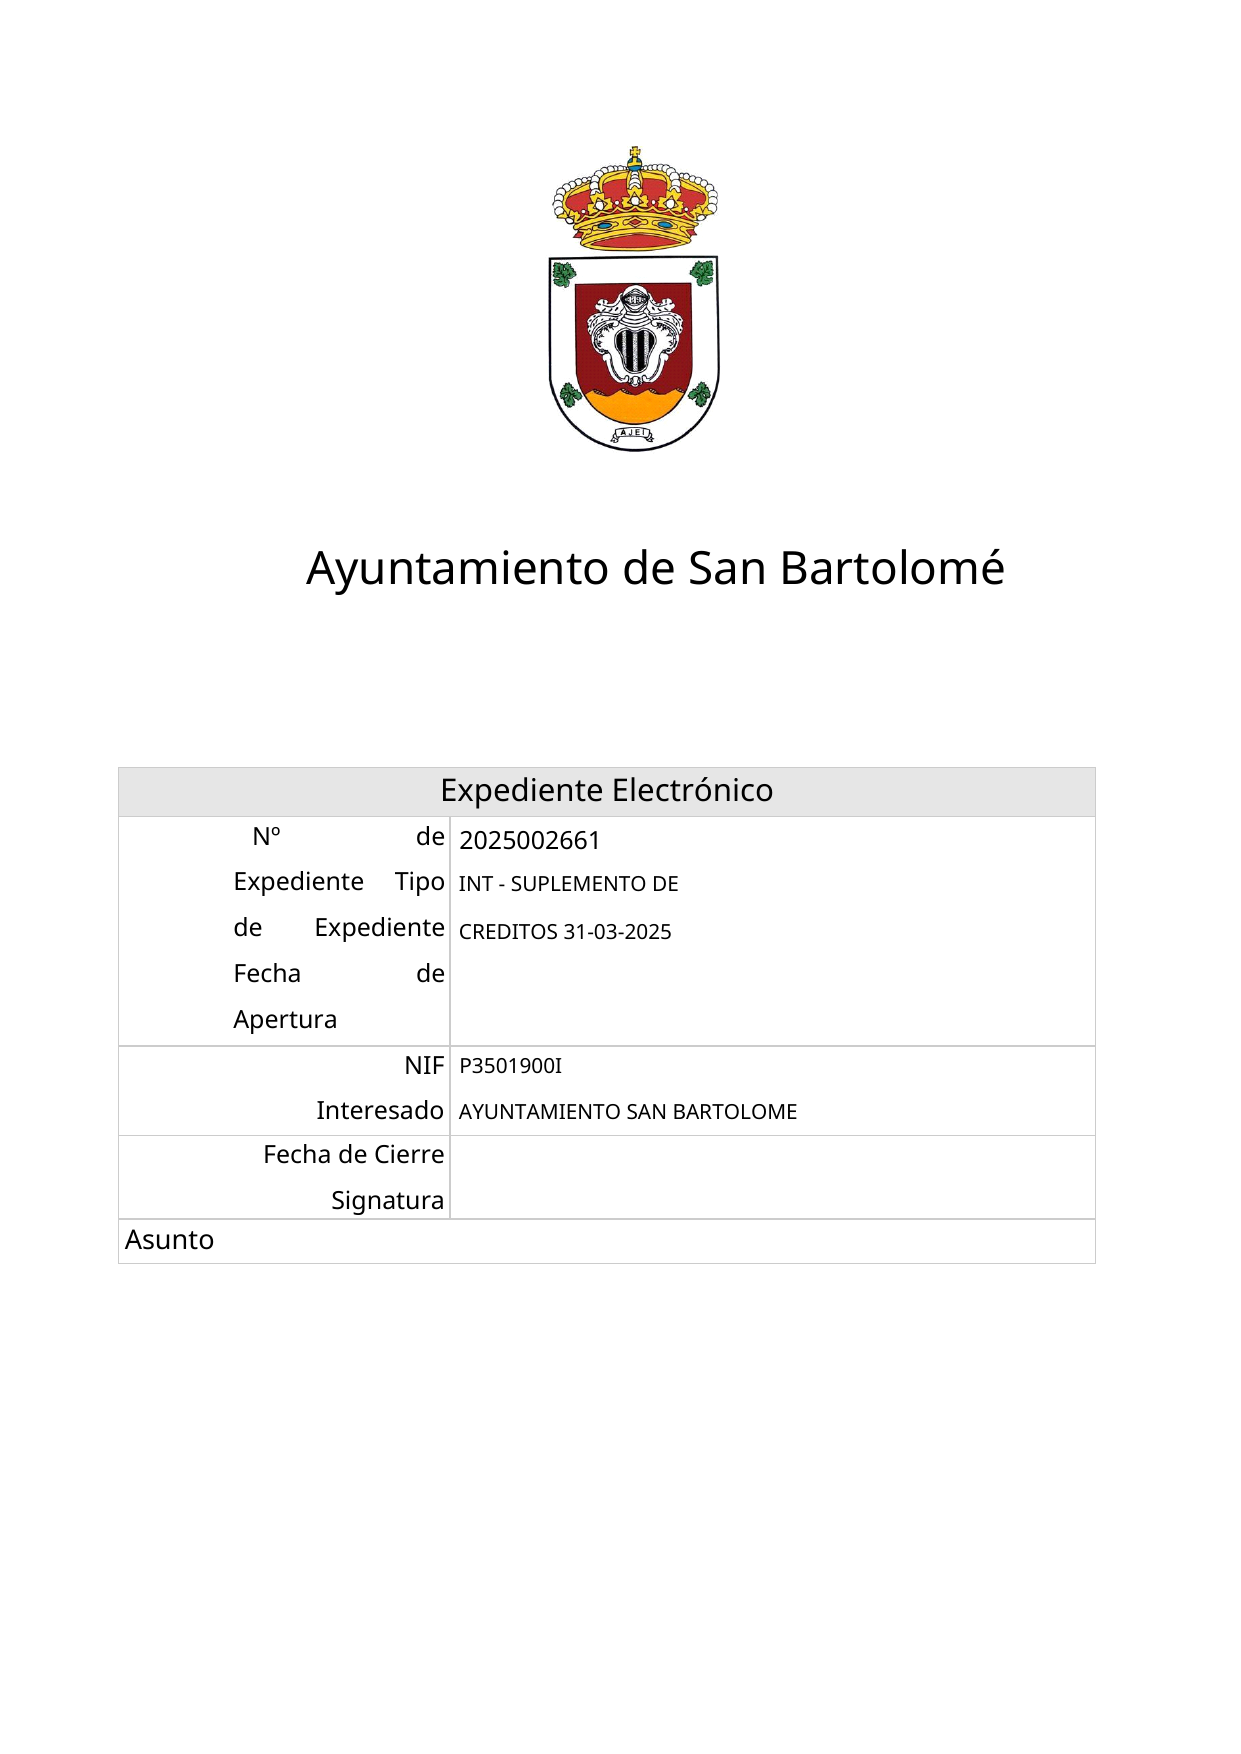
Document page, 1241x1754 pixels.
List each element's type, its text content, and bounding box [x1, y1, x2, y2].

table_cell Nº de Expediente Tipo de Expediente Fecha de Apertura [119, 817, 449, 1045]
table_header Expediente Electrónico [119, 768, 1095, 816]
table_cell Fecha de Cierre Signatura [119, 1136, 449, 1218]
table_cell 2025002661 INT - SUPLEMENTO DE CREDITOS 31-03-2025 [451, 817, 1095, 1045]
table_cell [451, 1136, 1095, 1218]
text Ayuntamiento de San Bartolomé [306, 536, 1122, 598]
table_cell NIF Interesado [119, 1047, 449, 1135]
table_cell Asunto [119, 1220, 1095, 1263]
table_cell P3501900I AYUNTAMIENTO SAN BARTOLOME [451, 1047, 1095, 1135]
